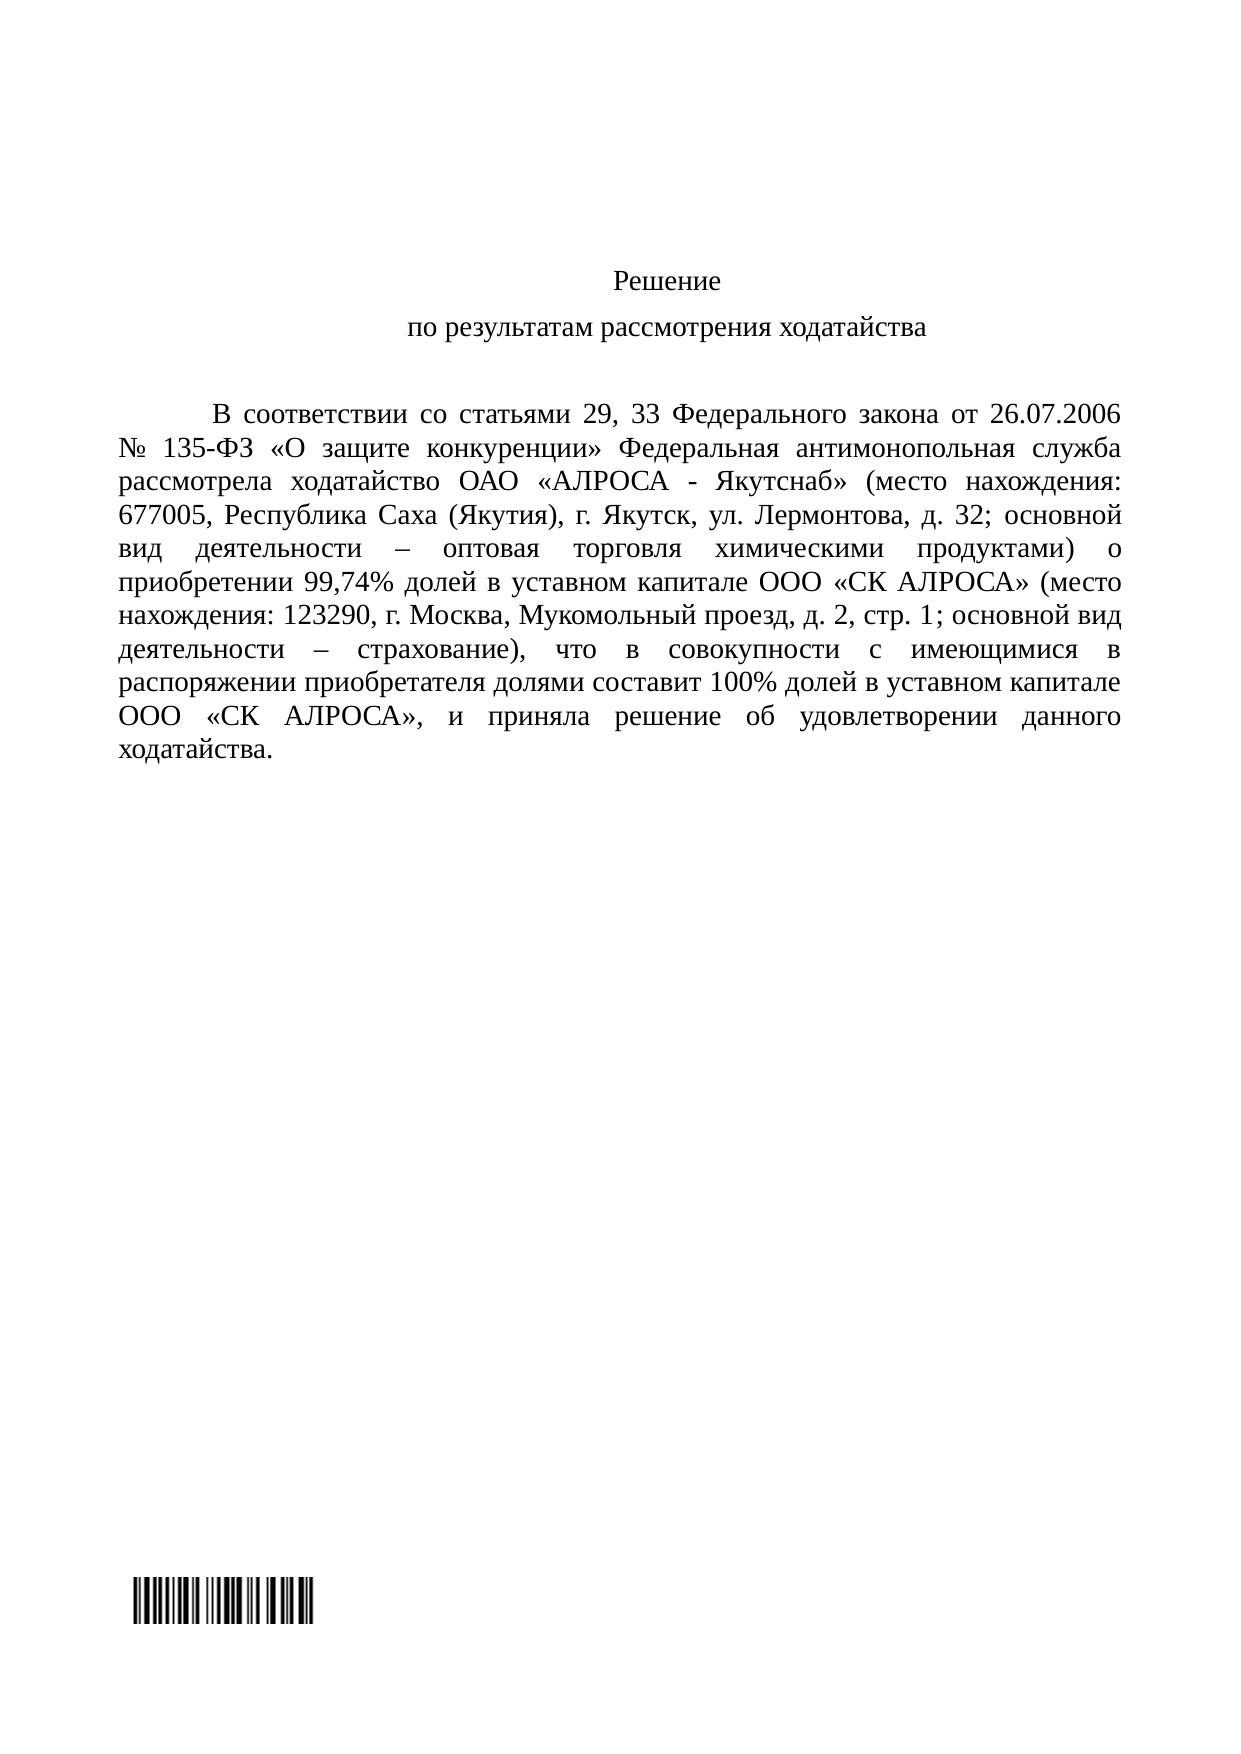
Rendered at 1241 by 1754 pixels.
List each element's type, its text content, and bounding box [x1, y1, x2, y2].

text Решение [118, 263, 1122, 296]
picture [118, 1577, 331, 1624]
text В соответствии со статьями 29, 33 Федерального закона от 26.07.2006 № 135-ФЗ «О защите конкуренции» Федеральная антимонопольная служба рассмотрела ходатайство ОАО «АЛРОСА - Якутснаб» (место нахождения: 677005, Республика Саха (Якутия), г. Якутск, ул. Лермонтова, д. 32; основной вид деятельности – оптовая торговля химическими продуктами) о приобретении 99,74% долей в уставном капитале ООО «СК АЛРОСА» (место нахождения: 123290, г. Москва, Мукомольный проезд, д. 2, стр. 1; основной вид деятельности – страхование), что в совокупности с имеющимися в распоряжении приобретателя долями составит 100% долей в уставном капитале ООО «СК АЛРОСА», и приняла решение об удовлетворении данного ходатайства. [118, 396, 1122, 765]
text по результатам рассмотрения ходатайства [118, 309, 1122, 342]
